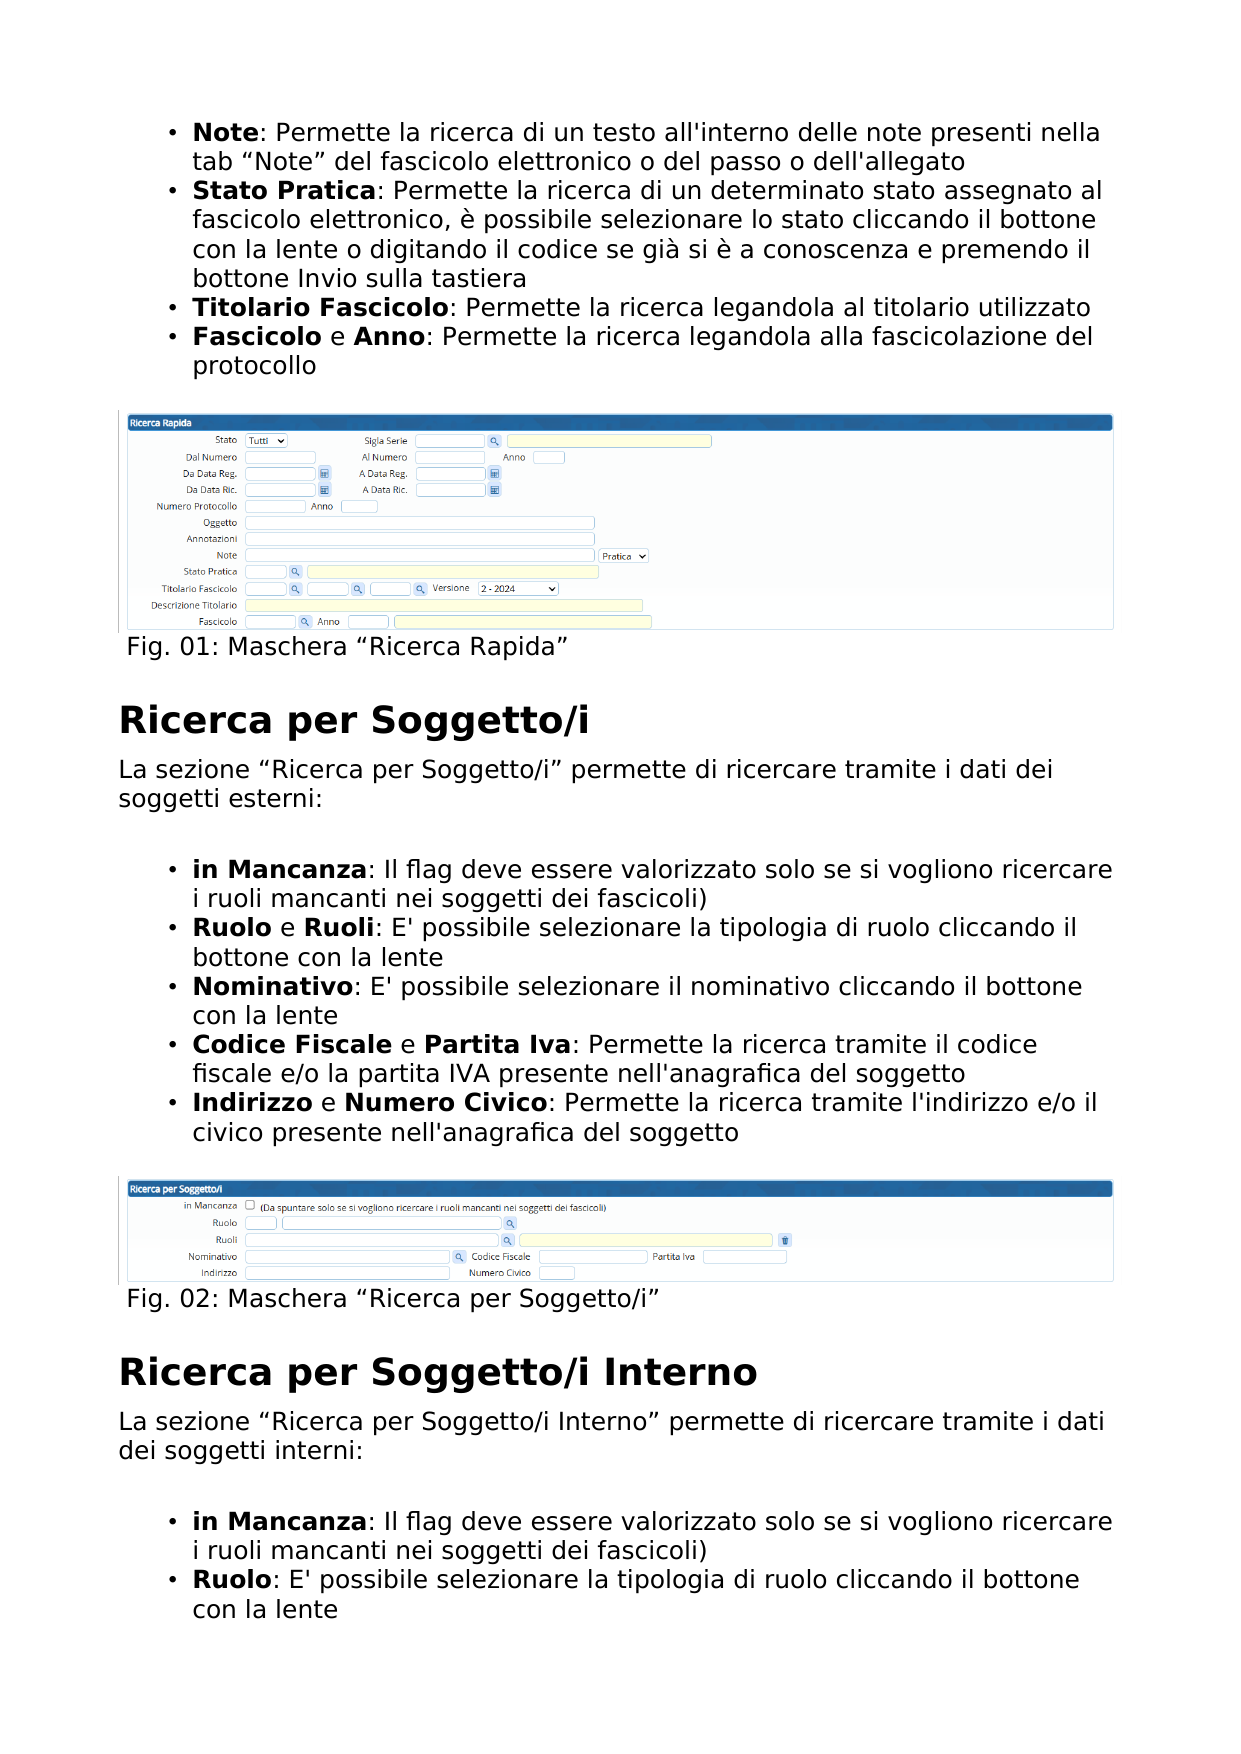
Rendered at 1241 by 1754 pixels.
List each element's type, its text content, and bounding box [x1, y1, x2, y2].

list Nominativo: E' possibile selezionare il nominativo cliccando il bottone con la lente [177, 972, 1122, 1030]
list Note: Permette la ricerca di un testo all'interno delle note presenti nella tab “Note” del fascicolo elettronico o del passo o dell'allegato [177, 118, 1122, 176]
list Titolario Fascicolo: Permette la ricerca legandola al titolario utilizzato [177, 293, 1122, 322]
list in Mancanza: Il flag deve essere valorizzato solo se si vogliono ricercare i ruoli mancanti nei soggetti dei fascicoli) [177, 855, 1122, 914]
list Ruolo: E' possibile selezionare la tipologia di ruolo cliccando il bottone con la lente [177, 1566, 1122, 1624]
picture [118, 410, 1123, 633]
text Fig. 01: Maschera “Ricerca Rapida” [118, 633, 1122, 661]
list Codice Fiscale e Partita Iva: Permette la ricerca tramite il codice fiscale e/o la partita IVA presente nell'anagrafica del soggetto [177, 1030, 1122, 1089]
text Fig. 02: Maschera “Ricerca per Soggetto/i” [118, 1285, 1122, 1313]
list Fascicolo e Anno: Permette la ricerca legandola alla fascicolazione del protocollo [177, 322, 1122, 381]
list Stato Pratica: Permette la ricerca di un determinato stato assegnato al fascicolo elettronico, è possibile selezionare lo stato cliccando il bottone con la lente o digitando il codice se già si è a conoscenza e premendo il bottone Invio sulla tastiera [177, 176, 1122, 293]
list Ruolo e Ruoli: E' possibile selezionare la tipologia di ruolo cliccando il bottone con la lente [177, 914, 1122, 972]
text La sezione “Ricerca per Soggetto/i Interno” permette di ricercare tramite i dati dei soggetti interni: [118, 1407, 1122, 1465]
text La sezione “Ricerca per Soggetto/i” permette di ricercare tramite i dati dei soggetti esterni: [118, 755, 1122, 813]
subtitle Ricerca per Soggetto/i [118, 699, 1122, 742]
list in Mancanza: Il flag deve essere valorizzato solo se si vogliono ricercare i ruoli mancanti nei soggetti dei fascicoli) [177, 1507, 1122, 1566]
subtitle Ricerca per Soggetto/i Interno [118, 1351, 1122, 1394]
picture [118, 1176, 1123, 1285]
list Indirizzo e Numero Civico: Permette la ricerca tramite l'indirizzo e/o il civico presente nell'anagrafica del soggetto [177, 1089, 1122, 1147]
